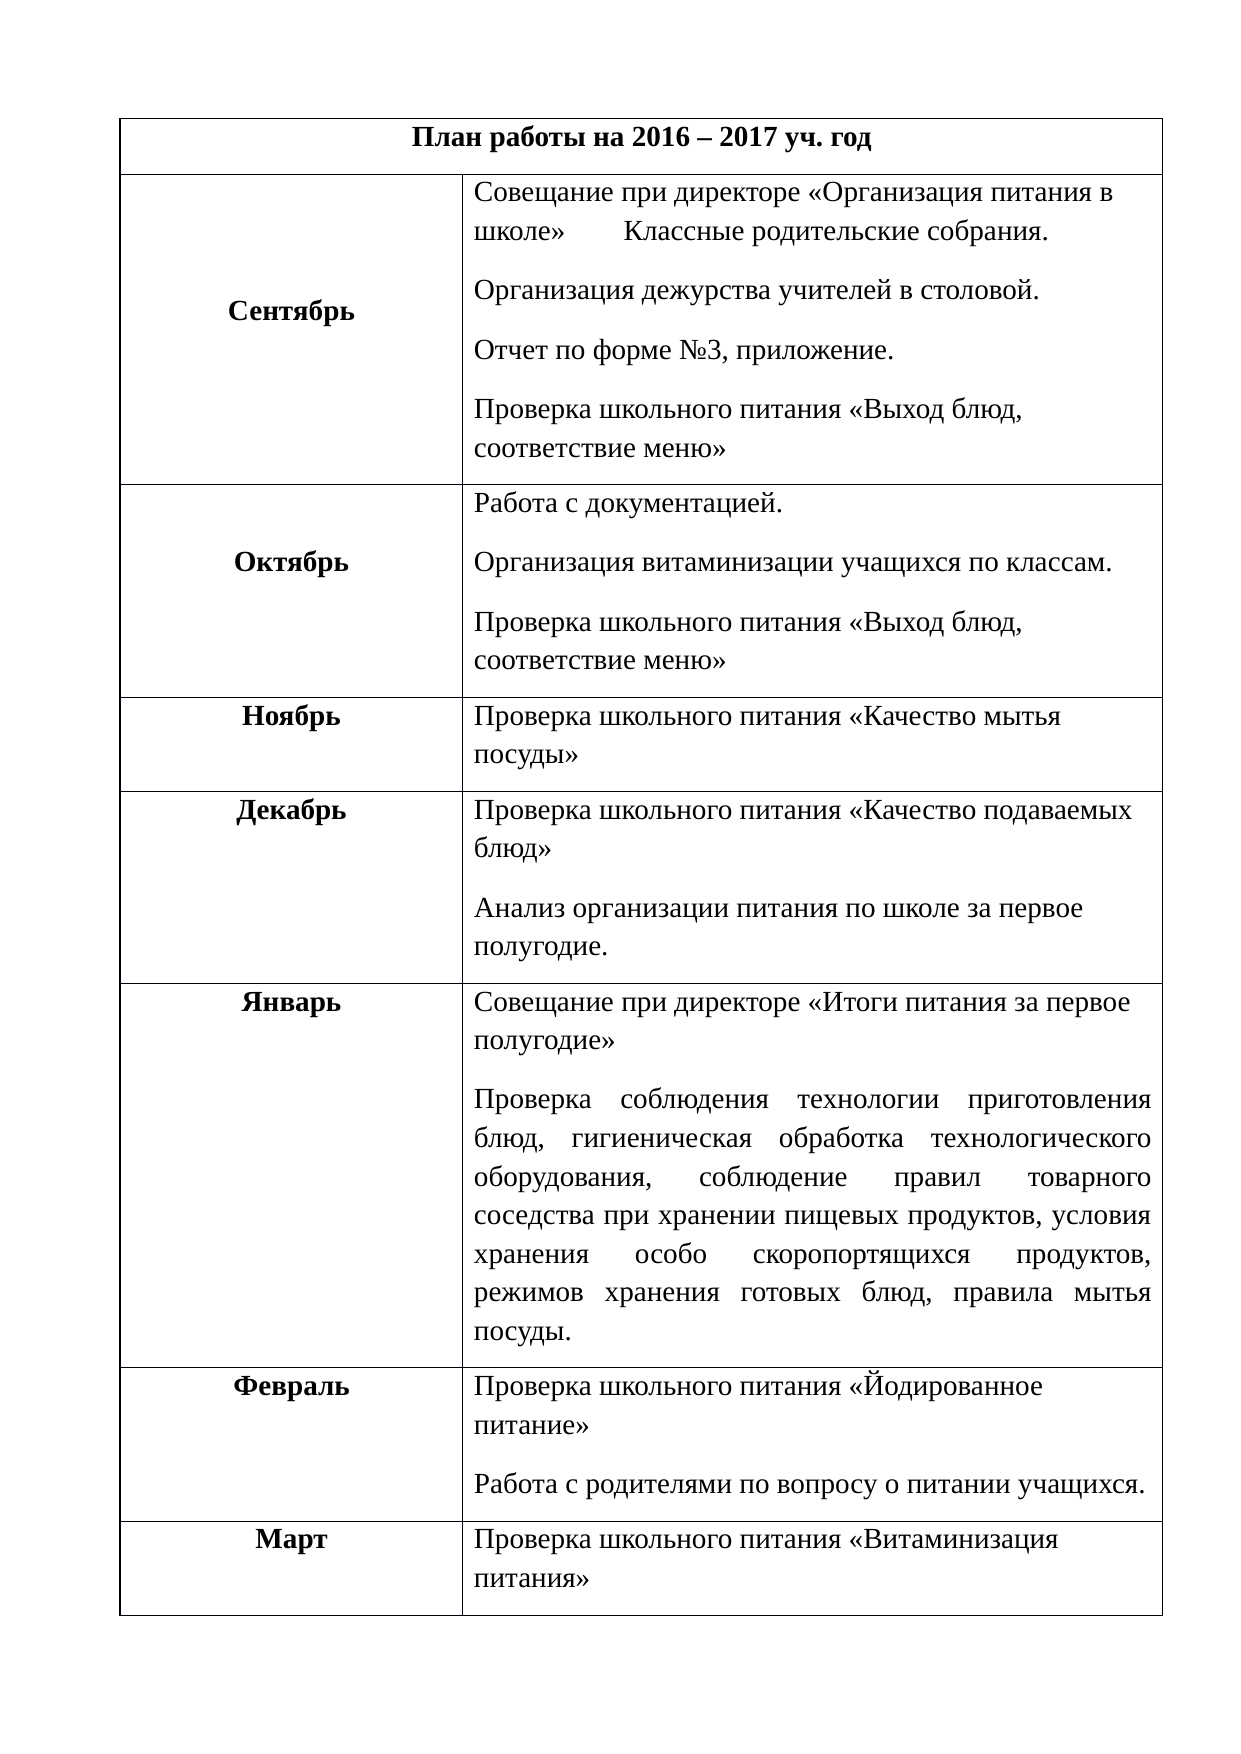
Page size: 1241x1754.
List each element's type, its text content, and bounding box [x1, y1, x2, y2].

table_cell Работа с документацией. Организация витаминизации учащихся по классам. Проверка школьного питания «Выход блюд, соответствие меню» [463, 485, 1162, 697]
table_cell Проверка школьного питания «Качество подаваемых блюд» Анализ организации питания по школе за первое полугодие. [463, 792, 1162, 983]
table_cell Проверка школьного питания «Качество мытья посуды» [463, 698, 1162, 791]
table_cell Совещание при директоре «Организация питания в школе» Классные родительские собрания. Организация дежурства учителей в столовой. Отчет по форме №3, приложение. Проверка школьного питания «Выход блюд, соответствие меню» [463, 175, 1162, 484]
table_cell Март [121, 1522, 462, 1614]
table_cell Совещание при директоре «Итоги питания за первое полугодие» Проверка соблюдения технологии приготовления блюд, гигиеническая обработка технологического оборудования, соблюдение правил товарного соседства при хранении пищевых продуктов, условия хранения особо скоропортящихся продуктов, режимов хранения готовых блюд, правила мытья посуды. [463, 984, 1162, 1367]
table_header План работы на 2016 – 2017 уч. год [121, 119, 1162, 173]
table_cell Октябрь [121, 485, 462, 697]
table_cell Декабрь [121, 792, 462, 983]
table_cell Сентябрь [121, 175, 462, 484]
table_cell Проверка школьного питания «Йодированное питание» Работа с родителями по вопросу о питании учащихся. [463, 1368, 1162, 1521]
table_cell Январь [121, 984, 462, 1367]
table_cell Февраль [121, 1368, 462, 1521]
table_cell Проверка школьного питания «Витаминизация питания» [463, 1522, 1162, 1614]
table_cell Ноябрь [121, 698, 462, 791]
